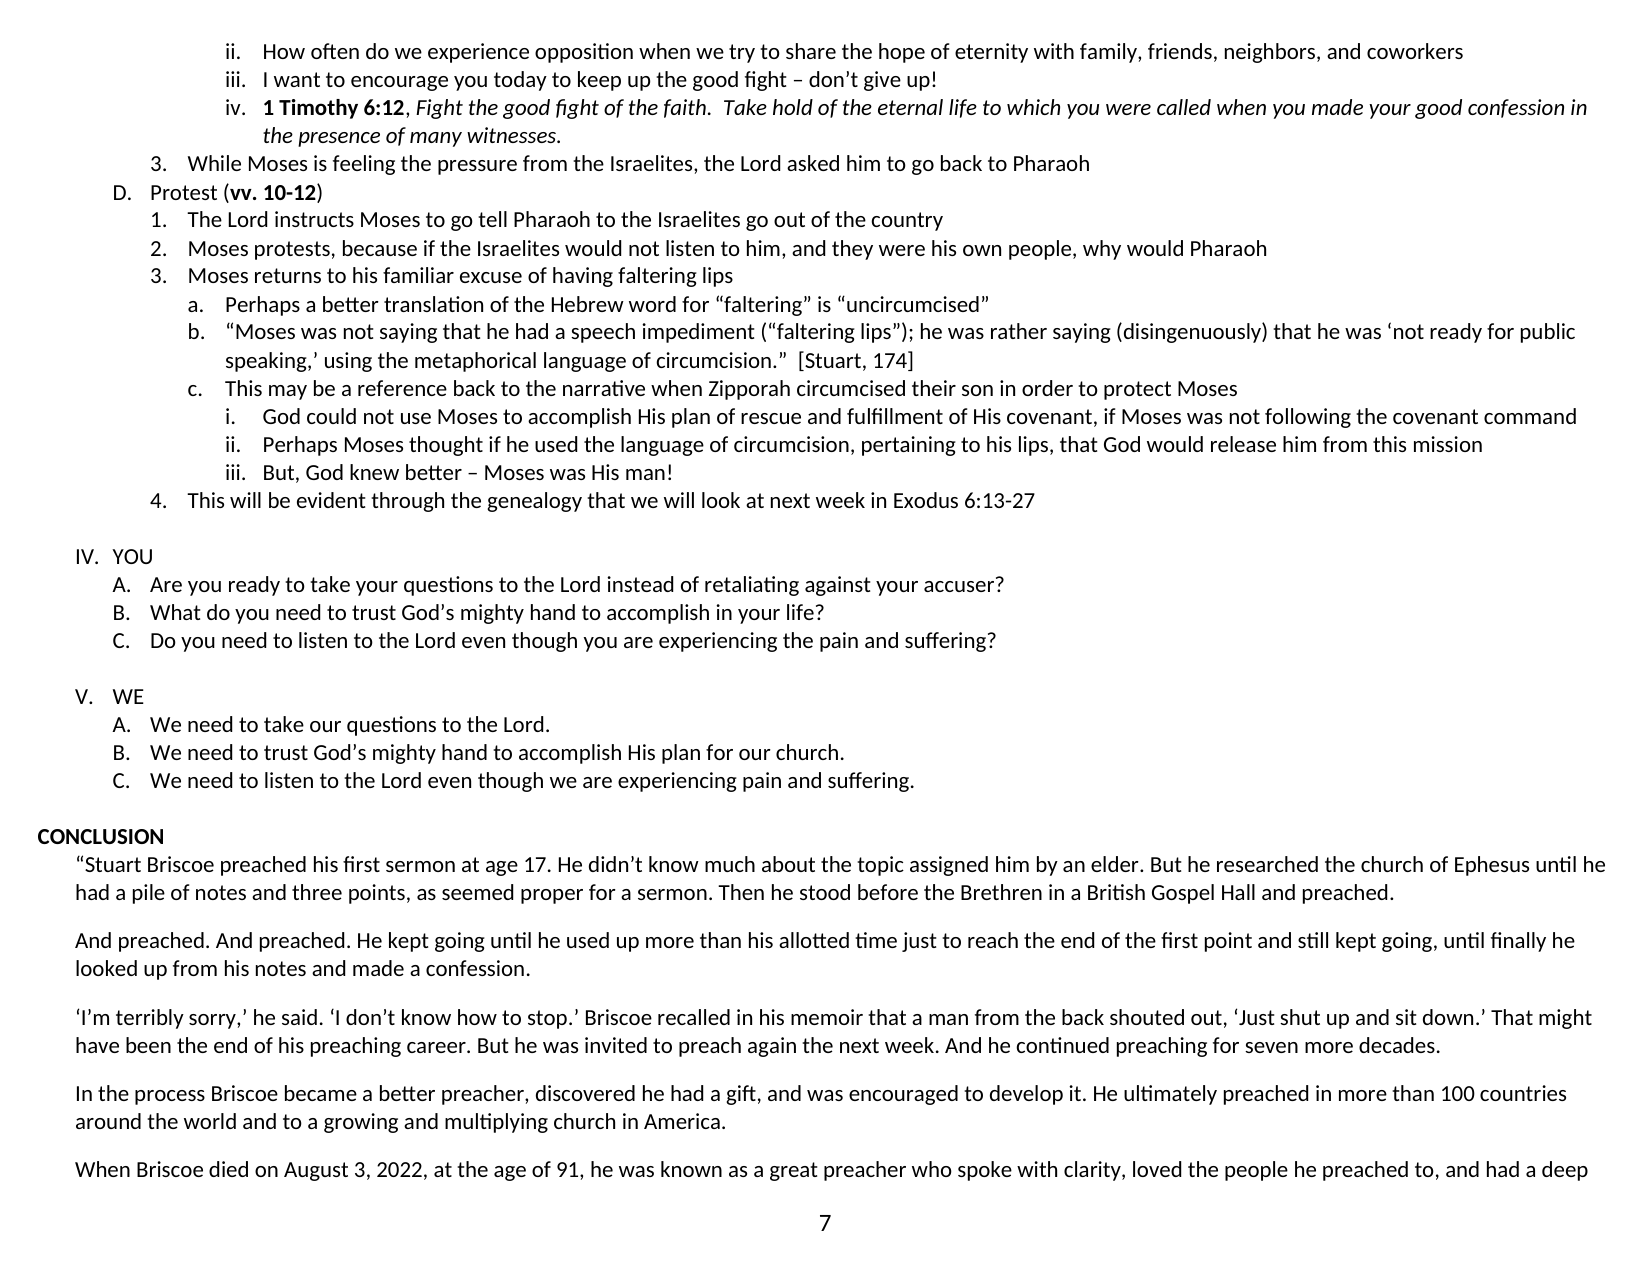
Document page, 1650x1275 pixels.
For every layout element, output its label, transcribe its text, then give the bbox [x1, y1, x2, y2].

text And preached. And preached. He kept going until he used up more than his allotted time just to reach the end of the first point and still kept going, until finally he looked up from his notes and made a confession. [75, 926, 1612, 982]
text When Briscoe died on August 3, 2022, at the age of 91, he was known as a great preacher who spoke with clarity, loved the people he preached to, and had a deep [75, 1156, 1612, 1183]
text In the process Briscoe became a better preacher, discovered he had a gift, and was encouraged to develop it. He ultimately preached in more than 100 countries around the world and to a growing and multiplying church in America. [75, 1079, 1612, 1135]
list While Moses is feeling the pressure from the Israelites, the Lord asked him to go back to Pharaoh [150, 149, 1612, 178]
list But, God knew better – Moses was His man! [225, 458, 1612, 486]
text CONCLUSION [37, 822, 1612, 850]
list This may be a reference back to the narrative when Zipporah circumcised their son in order to protect Moses [187, 374, 1612, 402]
list Moses returns to his familiar excuse of having faltering lips [150, 262, 1612, 290]
list This will be evident through the genealogy that we will look at next week in Exodus 6:13-27 [150, 486, 1612, 514]
list Do you need to listen to the Lord even though you are experiencing the pain and suffering? [112, 626, 1612, 654]
list “Moses was not saying that he had a speech impediment (“faltering lips”); he was rather saying (disingenuously) that he was ‘not ready for public speaking,’ using the metaphorical language of circumcision.” [Stuart, 174] [187, 318, 1612, 374]
list The Lord instructs Moses to go tell Pharaoh to the Israelites go out of the country [150, 206, 1612, 234]
list God could not use Moses to accomplish His plan of rescue and fulfillment of His covenant, if Moses was not following the covenant command [225, 402, 1612, 430]
list We need to listen to the Lord even though we are experiencing pain and suffering. [112, 766, 1612, 794]
list WE [75, 682, 1612, 710]
list YOU [75, 542, 1612, 570]
list 1 Timothy 6:12, Fight the good fight of the faith. Take hold of the eternal life to which you were called when you made your good confession in the presence of many witnesses. [225, 93, 1612, 149]
list We need to trust God’s mighty hand to accomplish His plan for our church. [112, 738, 1612, 766]
text “Stuart Briscoe preached his first sermon at age 17. He didn’t know much about the topic assigned him by an elder. But he researched the church of Ephesus until he had a pile of notes and three points, as seemed proper for a sermon. Then he stood before the Brethren in a British Gospel Hall and preached. [75, 850, 1612, 906]
text ‘I’m terribly sorry,’ he said. ‘I don’t know how to stop.’ Briscoe recalled in his memoir that a man from the back shouted out, ‘Just shut up and sit down.’ That might have been the end of his preaching career. But he was invited to preach again the next week. And he continued preaching for seven more decades. [75, 1003, 1612, 1059]
list I want to encourage you today to keep up the good fight – don’t give up! [225, 66, 1612, 93]
list Perhaps Moses thought if he used the language of circumcision, pertaining to his lips, that God would release him from this mission [225, 430, 1612, 458]
list Protest (vv. 10-12) [112, 178, 1612, 206]
list Are you ready to take your questions to the Lord instead of retaliating against your accuser? [112, 570, 1612, 598]
list We need to take our questions to the Lord. [112, 710, 1612, 738]
list Perhaps a better translation of the Hebrew word for “faltering” is “uncircumcised” [187, 290, 1612, 318]
list How often do we experience opposition when we try to share the hope of eternity with family, friends, neighbors, and coworkers [225, 37, 1612, 66]
list Moses protests, because if the Israelites would not listen to him, and they were his own people, why would Pharaoh [150, 234, 1612, 262]
list What do you need to trust God’s mighty hand to accomplish in your life? [112, 598, 1612, 626]
